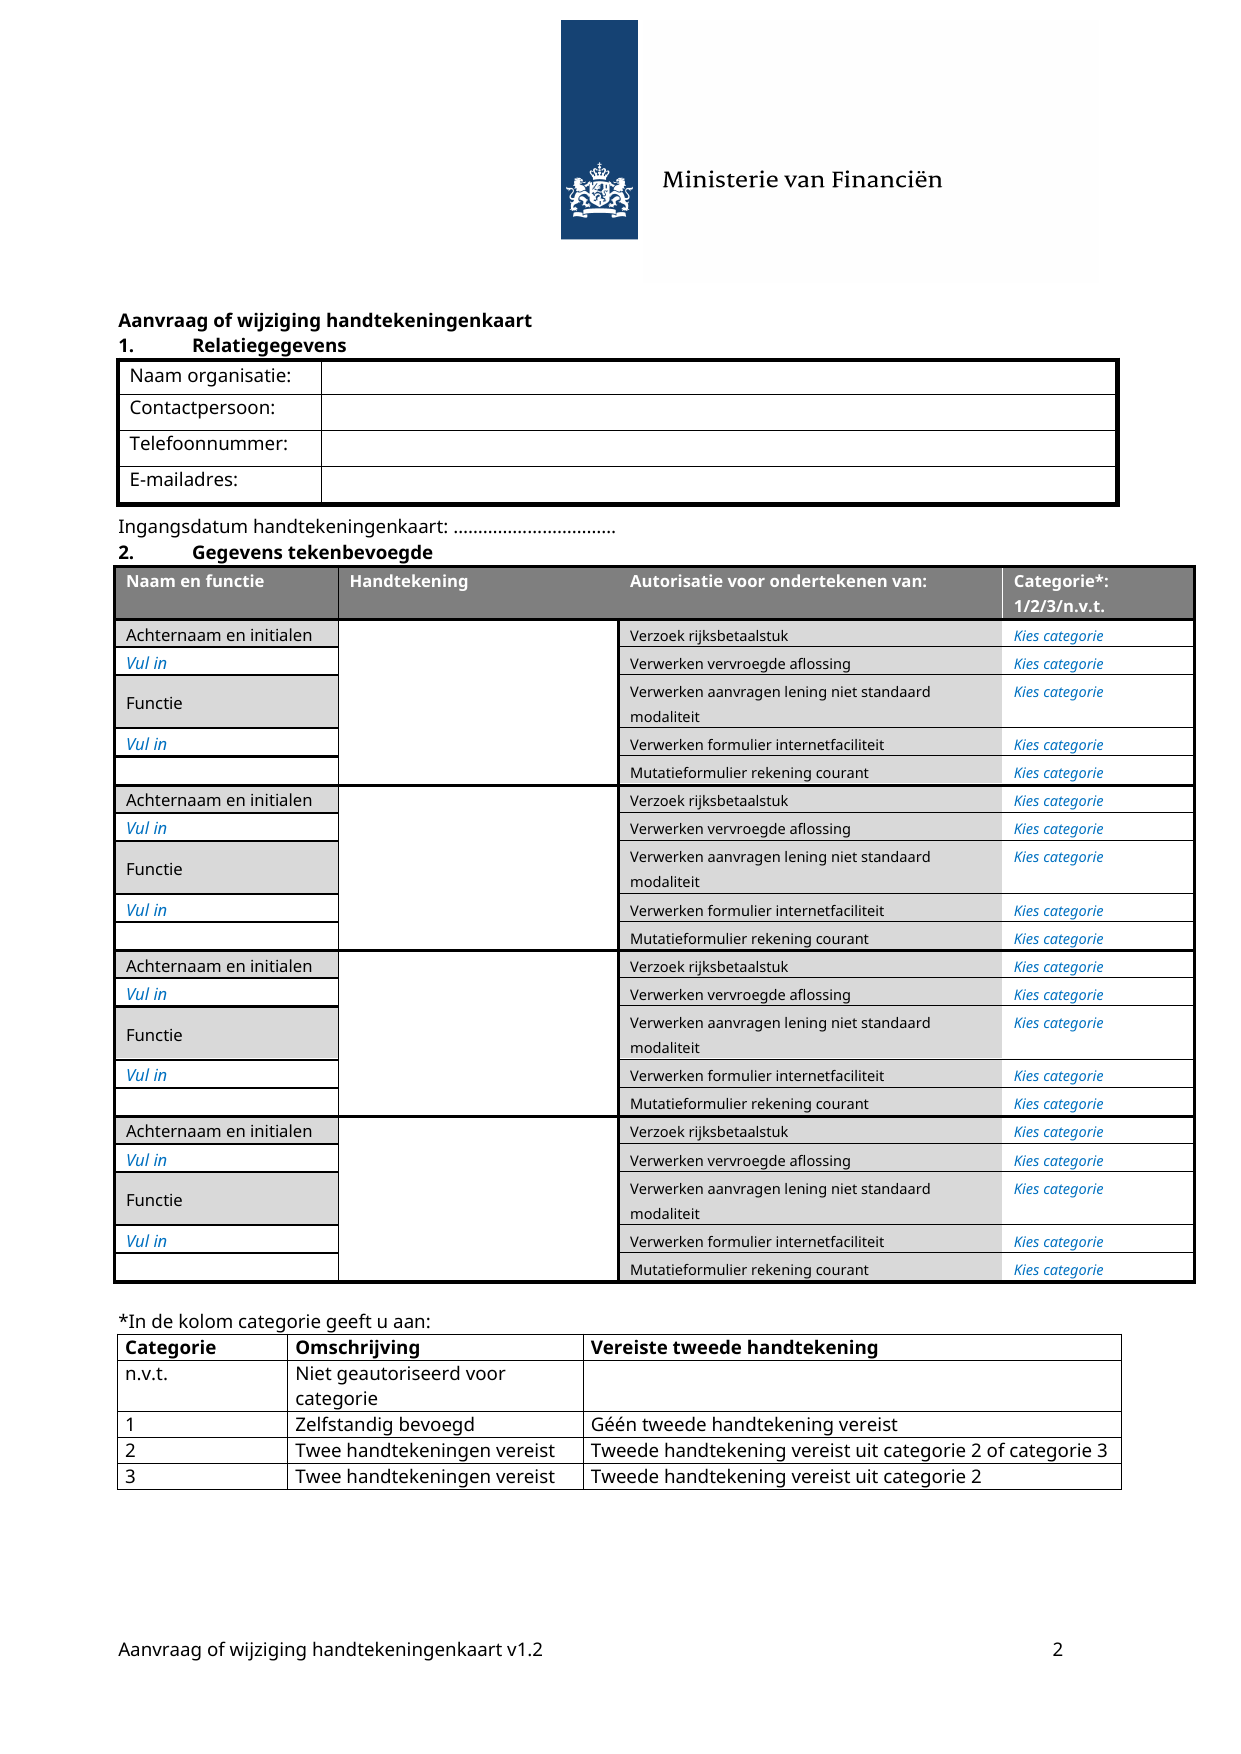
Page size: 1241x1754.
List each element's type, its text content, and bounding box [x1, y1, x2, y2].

table_cell 3 [118, 1464, 287, 1489]
table_cell [322, 467, 1115, 502]
table_header [322, 362, 1115, 394]
table_cell Verzoek rijksbetaalstuk [620, 621, 1002, 646]
table_cell Vul in [116, 1145, 338, 1171]
table_cell Functie [116, 842, 338, 893]
table_cell Verwerken formulier internetfaciliteit [620, 728, 1002, 755]
table_cell Kies categorie [1003, 647, 1193, 674]
table_header Categorie*: 1/2/3/n.v.t. [1003, 568, 1193, 618]
table_cell [339, 952, 617, 1115]
text 1. Relatiegegevens [118, 333, 1181, 358]
table_cell Verwerken aanvragen lening niet standaard modaliteit [620, 841, 1002, 893]
table_cell Verzoek rijksbetaalstuk [620, 1118, 1002, 1143]
table_cell Twee handtekeningen vereist [288, 1438, 583, 1463]
table_cell [339, 1118, 617, 1280]
text Aanvraag of wijziging handtekeningenkaart [118, 308, 1181, 333]
table_cell Functie [116, 1173, 338, 1224]
table_cell Géén tweede handtekening vereist [584, 1412, 1121, 1437]
table_cell Tweede handtekening vereist uit categorie 2 [584, 1464, 1121, 1489]
table_cell [339, 621, 617, 783]
table_cell Verwerken formulier internetfaciliteit [620, 1225, 1002, 1252]
table_header Handtekening [339, 568, 619, 618]
table_cell Vul in [116, 814, 338, 840]
table_cell Mutatieformulier rekening courant [620, 756, 1002, 783]
table_cell n.v.t. [118, 1361, 287, 1411]
table_cell Kies categorie [1003, 952, 1193, 977]
table_cell Vul in [116, 729, 338, 755]
table_cell [116, 923, 338, 949]
table_cell Verwerken aanvragen lening niet standaard modaliteit [620, 1006, 1002, 1058]
table_cell E-mailadres: [120, 467, 321, 502]
table_cell Kies categorie [1003, 1060, 1193, 1087]
table_cell Kies categorie [1003, 728, 1193, 755]
table_cell Verwerken vervroegde aflossing [620, 647, 1002, 674]
table_cell Verwerken vervroegde aflossing [620, 813, 1002, 840]
table_cell Achternaam en initialen [116, 787, 338, 812]
table_cell Vul in [116, 648, 338, 674]
table_cell Verwerken vervroegde aflossing [620, 1144, 1002, 1171]
table_cell Vul in [116, 1061, 338, 1087]
table_cell Achternaam en initialen [116, 952, 338, 977]
table_cell [322, 431, 1115, 466]
table_cell Kies categorie [1003, 841, 1193, 893]
table_cell Kies categorie [1003, 894, 1193, 921]
table_cell Mutatieformulier rekening courant [620, 1253, 1002, 1280]
table_cell Mutatieformulier rekening courant [620, 922, 1002, 949]
table_cell Functie [116, 1008, 338, 1058]
table_cell Kies categorie [1003, 787, 1193, 812]
table_cell [339, 787, 617, 949]
table_cell Kies categorie [1003, 1253, 1193, 1280]
table_cell 1 [118, 1412, 287, 1437]
table_cell [322, 395, 1115, 430]
table_cell Verzoek rijksbetaalstuk [620, 787, 1002, 812]
table_cell Verwerken aanvragen lening niet standaard modaliteit [620, 1172, 1002, 1224]
table_cell Achternaam en initialen [116, 1118, 338, 1143]
table_cell Verwerken aanvragen lening niet standaard modaliteit [620, 675, 1002, 727]
table_cell Kies categorie [1003, 675, 1193, 727]
table_cell Contactpersoon: [120, 395, 321, 430]
table_cell Tweede handtekening vereist uit categorie 2 of categorie 3 [584, 1438, 1121, 1463]
table_cell Kies categorie [1003, 1144, 1193, 1171]
table_cell Vul in [116, 979, 338, 1005]
table_header Categorie [118, 1335, 287, 1359]
table_cell Vul in [116, 1226, 338, 1252]
table_header Naam en functie [116, 568, 338, 618]
table_cell Kies categorie [1003, 756, 1193, 783]
table_cell Kies categorie [1003, 1172, 1193, 1224]
table_cell [584, 1361, 1121, 1411]
table_cell Mutatieformulier rekening courant [620, 1088, 1002, 1115]
table_cell Niet geautoriseerd voor categorie [288, 1361, 583, 1411]
table_cell Kies categorie [1003, 1225, 1193, 1252]
table_cell Kies categorie [1003, 1088, 1193, 1115]
table_cell Kies categorie [1003, 1006, 1193, 1058]
table_cell Verzoek rijksbetaalstuk [620, 952, 1002, 977]
text Ingangsdatum handtekeningenkaart: …………………………… [118, 506, 1181, 540]
table_header Omschrijving [288, 1335, 583, 1359]
table_cell Telefoonnummer: [120, 431, 321, 466]
table_cell Functie [116, 676, 338, 727]
table_cell Kies categorie [1003, 621, 1193, 646]
text 2. Gegevens tekenbevoegde [118, 540, 1181, 565]
table_cell Kies categorie [1003, 922, 1193, 949]
table_cell Zelfstandig bevoegd [288, 1412, 583, 1437]
table_cell 2 [118, 1438, 287, 1463]
table_header Naam organisatie: [120, 362, 321, 394]
table_cell Vul in [116, 895, 338, 921]
table_cell [116, 1254, 338, 1280]
table_header Autorisatie voor ondertekenen van: [619, 568, 1002, 618]
table_cell Twee handtekeningen vereist [288, 1464, 583, 1489]
table_cell [116, 758, 338, 783]
table_cell Kies categorie [1003, 813, 1193, 840]
table_cell Kies categorie [1003, 1118, 1193, 1143]
table_cell Verwerken formulier internetfaciliteit [620, 894, 1002, 921]
table_cell Achternaam en initialen [116, 621, 338, 646]
table_cell Kies categorie [1003, 978, 1193, 1005]
table_cell Verwerken vervroegde aflossing [620, 978, 1002, 1005]
table_cell [116, 1089, 338, 1115]
table_header Vereiste tweede handtekening [584, 1335, 1121, 1359]
table_cell Verwerken formulier internetfaciliteit [620, 1060, 1002, 1087]
text *In de kolom categorie geeft u aan: [118, 1308, 1181, 1333]
